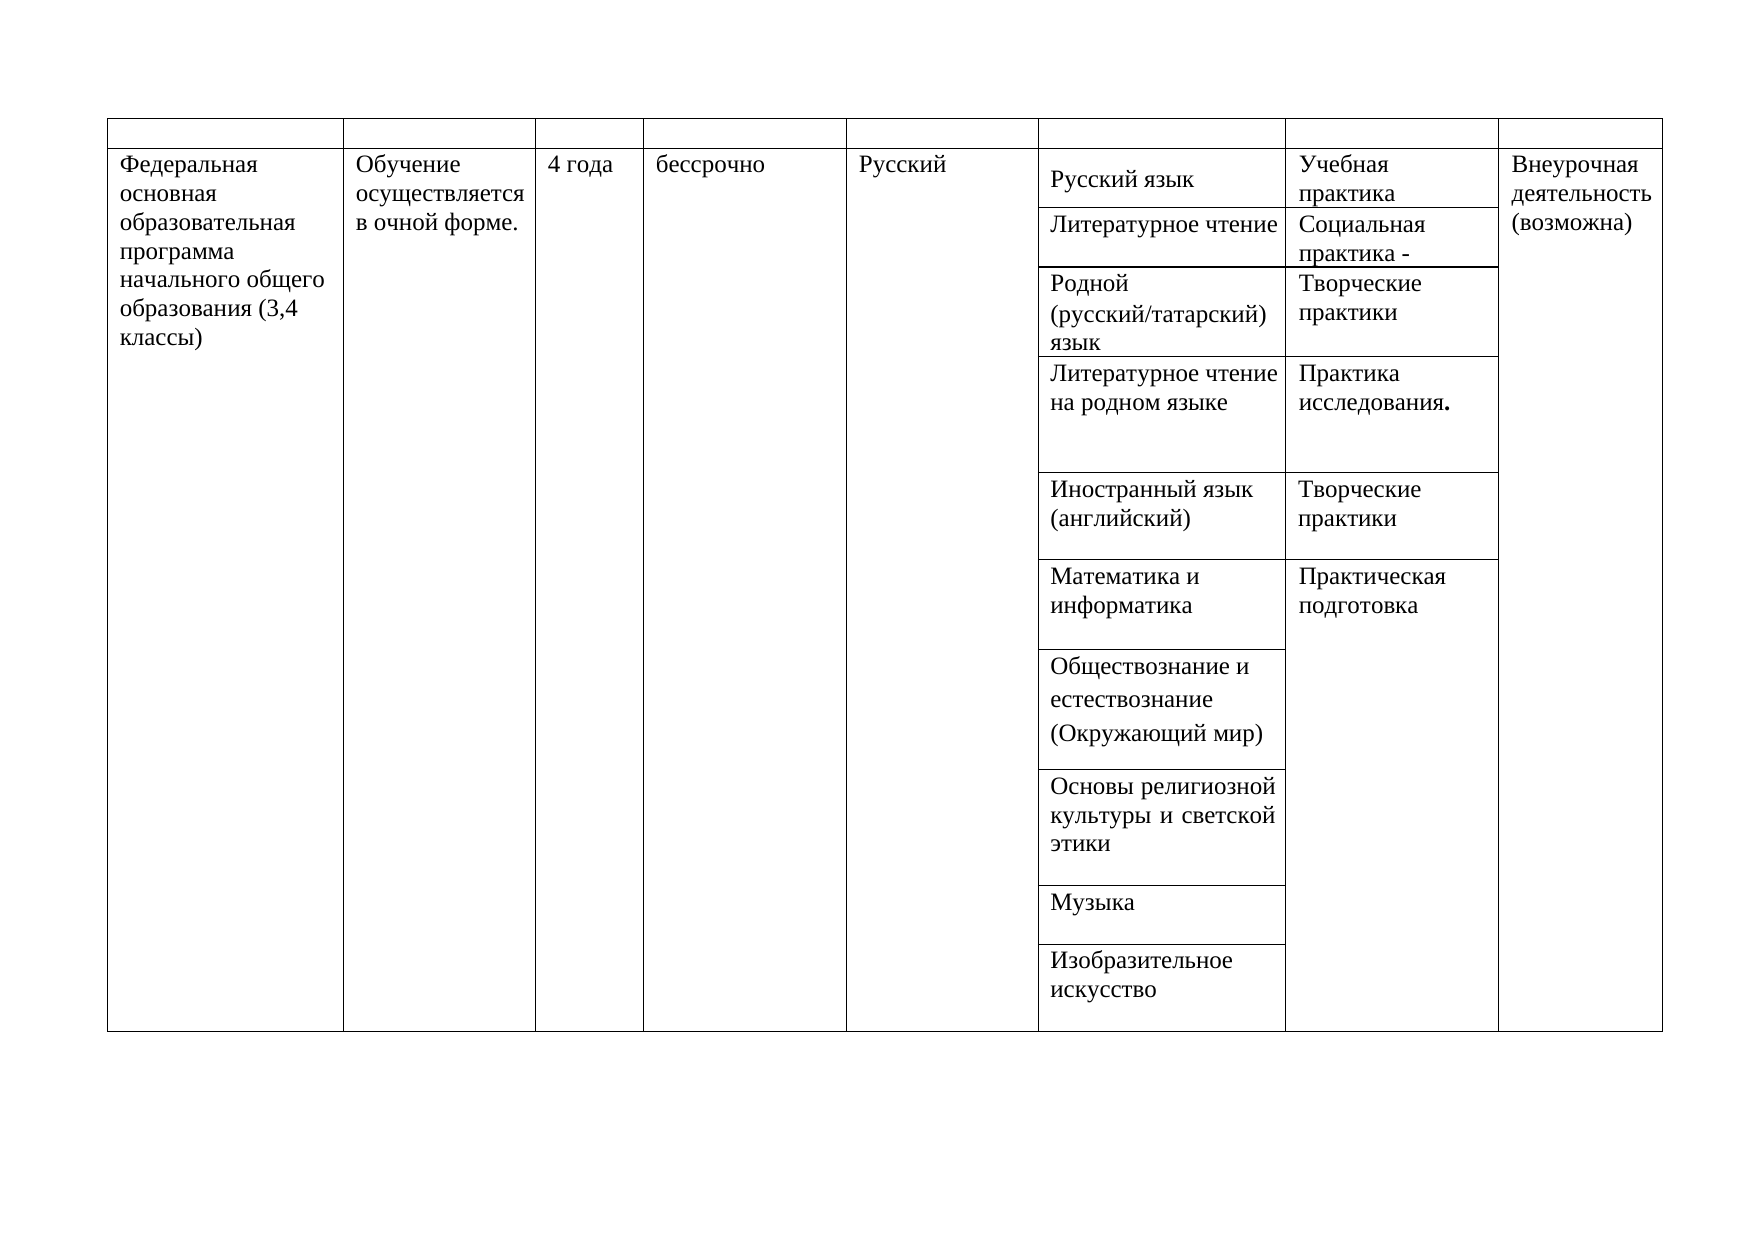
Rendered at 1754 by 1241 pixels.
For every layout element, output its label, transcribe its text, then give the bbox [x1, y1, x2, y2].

table_cell Обществознание и естествознание (Окружающий мир) [1039, 650, 1285, 769]
table_cell Социальная практика - [1286, 208, 1498, 266]
table_header [847, 119, 1038, 148]
table_cell Русский язык [1039, 149, 1285, 207]
table_cell Родной (русский/татарский) язык [1039, 268, 1285, 356]
table_cell Изобразительное искусство [1039, 945, 1285, 1031]
table_cell Внеурочная деятельность (возможна) [1499, 149, 1662, 1031]
table_header [108, 119, 343, 148]
table_cell Русский [847, 149, 1038, 1031]
table_cell Музыка [1039, 886, 1285, 944]
table_header [536, 119, 643, 148]
table_cell Учебная практика [1286, 149, 1498, 207]
table_cell Основы религиозной культуры и светской этики [1039, 770, 1285, 885]
table_header [344, 119, 535, 148]
table_cell Творческие практики [1286, 268, 1498, 356]
table_cell Литературное чтение [1039, 208, 1285, 266]
table_cell Математика и информатика [1039, 560, 1285, 649]
table_header [1286, 119, 1498, 148]
table_cell 4 года [536, 149, 643, 1031]
table_cell Творческие практики [1286, 473, 1498, 559]
table_cell Литературное чтение на родном языке [1039, 357, 1285, 472]
table_cell Обучение осуществляется в очной форме. [344, 149, 535, 1031]
table_header [1039, 119, 1285, 148]
table_cell бессрочно [644, 149, 846, 1031]
table_cell Федеральная основная образовательная программа начального общего образования (3,4 классы) [108, 149, 343, 1031]
table_cell Практика исследования. [1286, 357, 1498, 472]
table_cell Иностранный язык (английский) [1039, 473, 1285, 559]
table_header [644, 119, 846, 148]
table_cell Практическая подготовка [1286, 560, 1498, 1031]
table_header [1499, 119, 1662, 148]
